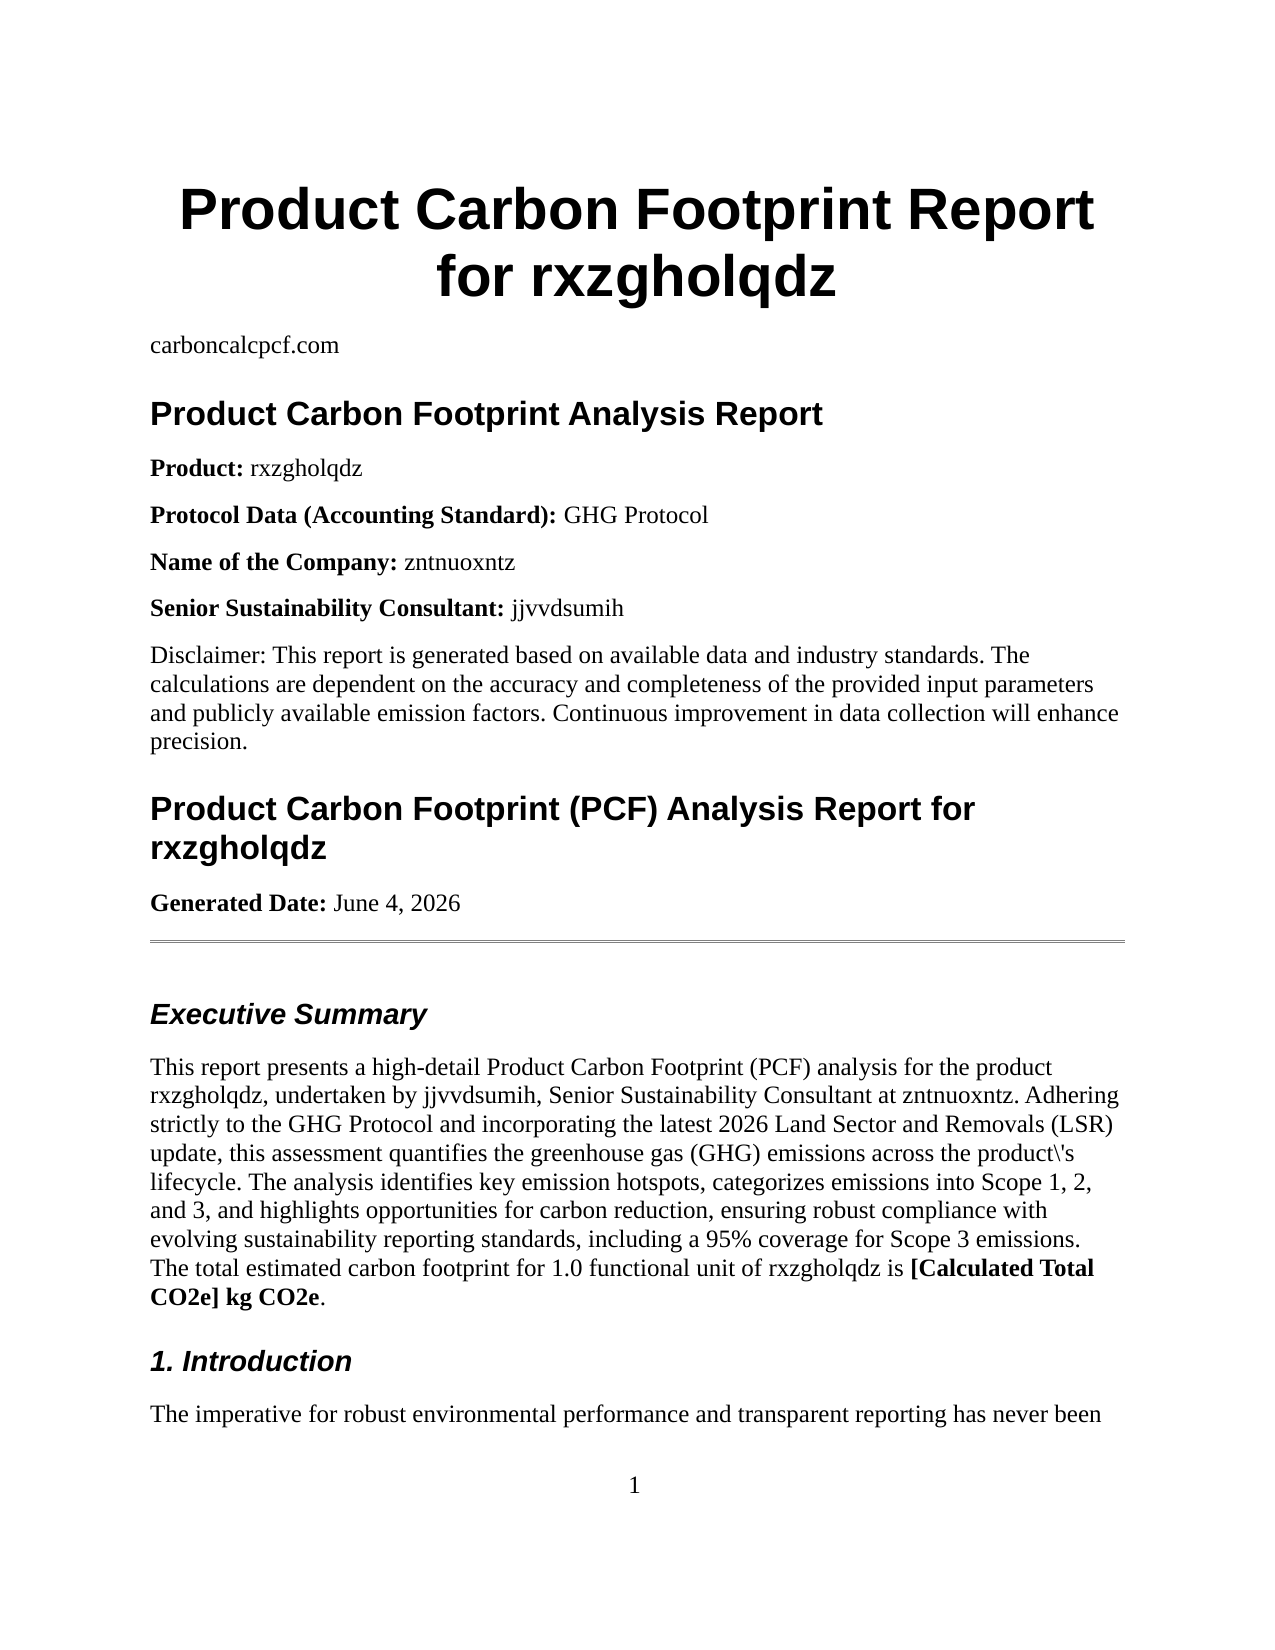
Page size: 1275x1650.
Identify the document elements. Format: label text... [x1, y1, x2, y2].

text Protocol Data (Accounting Standard): GHG Protocol [150, 500, 1125, 529]
text Disclaimer: This report is generated based on available data and industry standards. The calculations are dependent on the accuracy and completeness of the provided input parameters and publicly available emission factors. Continuous improvement in data collection will enhance precision. [150, 640, 1125, 755]
text Product: rxzgholqdz [150, 453, 1125, 482]
text This report presents a high-detail Product Carbon Footprint (PCF) analysis for the product rxzgholqdz, undertaken by jjvvdsumih, Senior Sustainability Consultant at zntnuoxntz. Adhering strictly to the GHG Protocol and incorporating the latest 2026 Land Sector and Removals (LSR) update, this assessment quantifies the greenhouse gas (GHG) emissions across the product\'s lifecycle. The analysis identifies key emission hotspots, categorizes emissions into Scope 1, 2, and 3, and highlights opportunities for carbon reduction, ensuring robust compliance with evolving sustainability reporting standards, including a 95% coverage for Scope 3 emissions. The total estimated carbon footprint for 1.0 functional unit of rxzgholqdz is [Calculated Total CO2e] kg CO2e. [150, 1052, 1125, 1310]
subtitle Product Carbon Footprint Analysis Report [150, 393, 1125, 432]
text Name of the Company: zntnuoxntz [150, 547, 1125, 576]
text carboncalcpcf.com [150, 331, 1125, 359]
subtitle Product Carbon Footprint (PCF) Analysis Report for rxzgholqdz [150, 789, 1125, 866]
title Product Carbon Footprint Report for rxzgholqdz [150, 175, 1125, 309]
text Generated Date: June 4, 2026 [150, 888, 1125, 917]
text The imperative for robust environmental performance and transparent reporting has never been [150, 1399, 1125, 1428]
subtitle 1. Introduction [150, 1344, 1125, 1378]
text Senior Sustainability Consultant: jjvvdsumih [150, 593, 1125, 622]
subtitle Executive Summary [150, 997, 1125, 1030]
